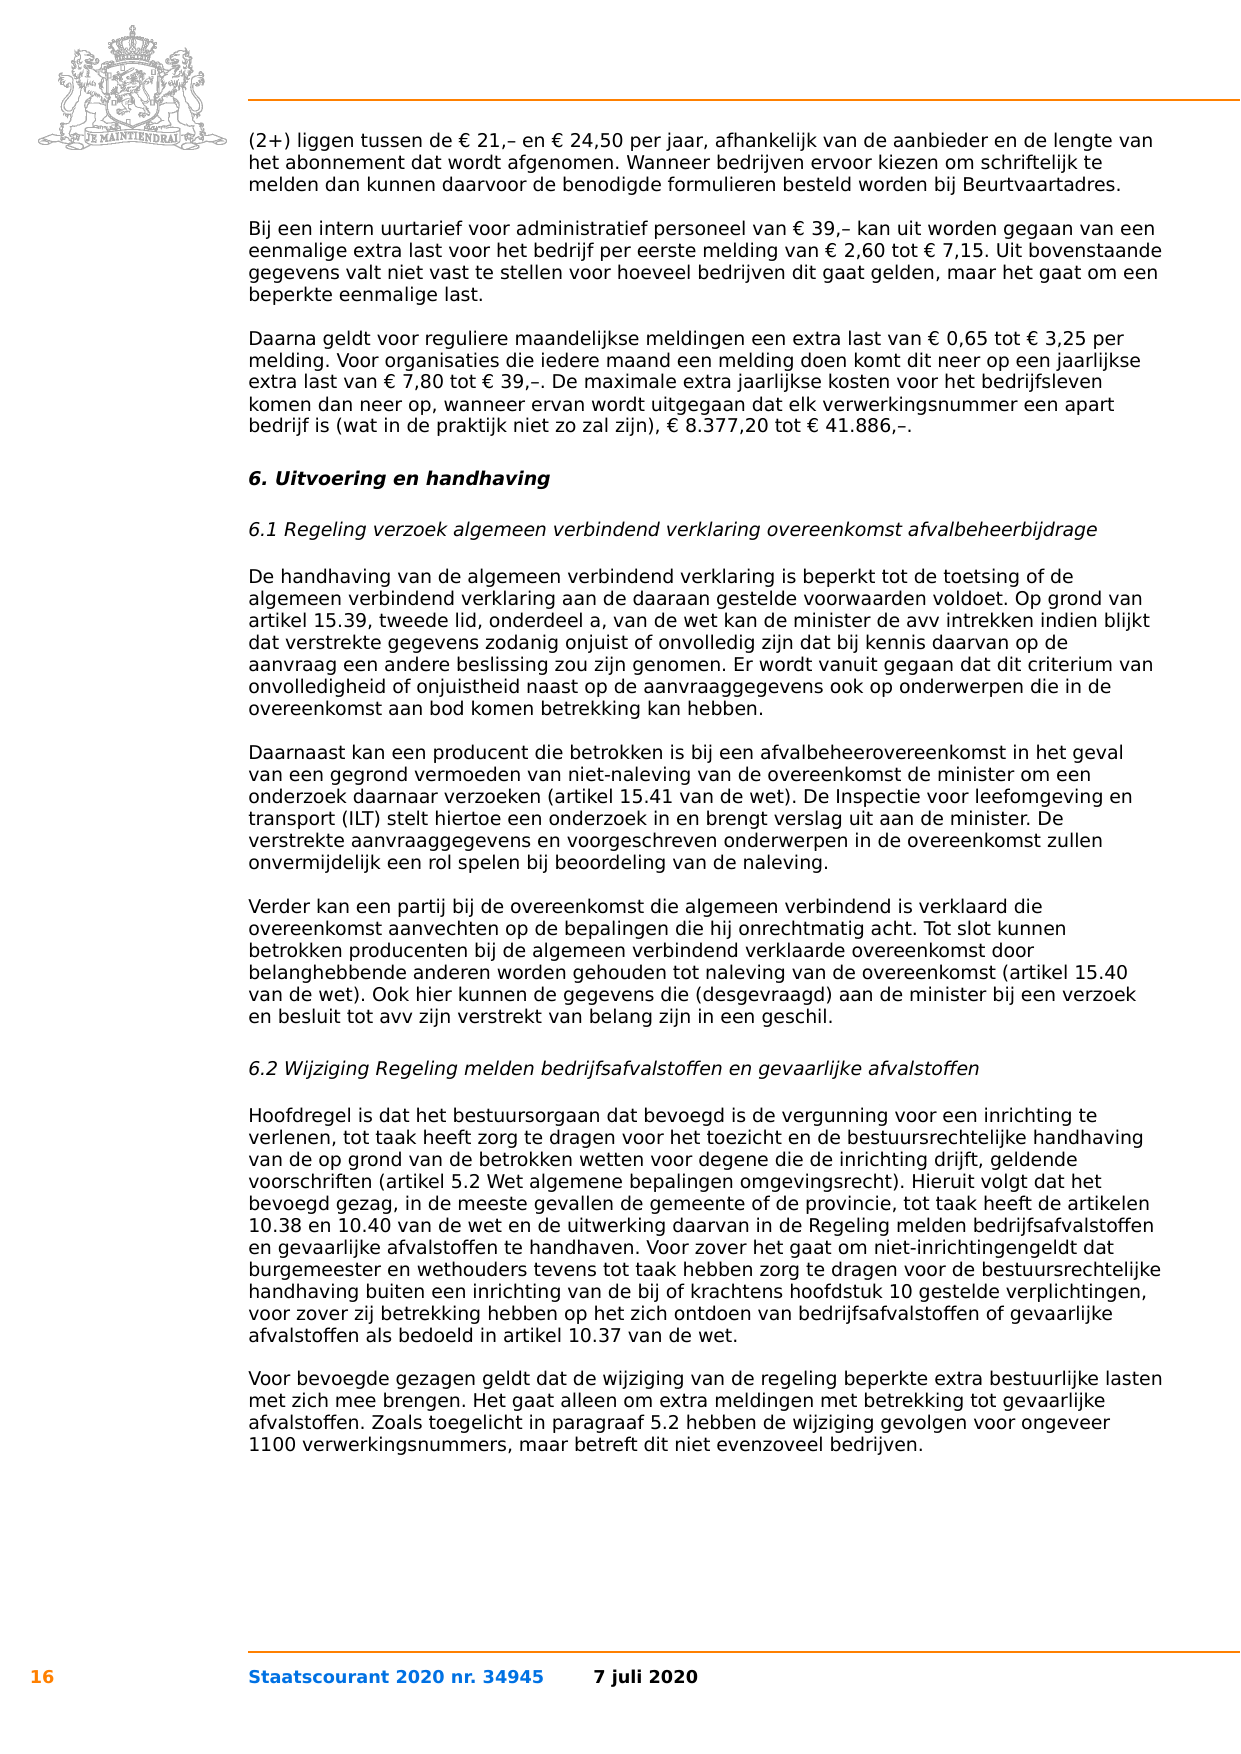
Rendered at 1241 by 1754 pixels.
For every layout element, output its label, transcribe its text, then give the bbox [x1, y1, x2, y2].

text Voor bevoegde gezagen geldt dat de wijziging van de regeling beperkte extra bestuurlijke lasten met zich mee brengen. Het gaat alleen om extra meldingen met betrekking tot gevaarlijke afvalstoffen. Zoals toegelicht in paragraaf 5.2 hebben de wijziging gevolgen voor ongeveer 1100 verwerkingsnummers, maar betreft dit niet evenzoveel bedrijven. [248, 1368, 1163, 1456]
text De handhaving van de algemeen verbindend verklaring is beperkt tot de toetsing of de algemeen verbindend verklaring aan de daaraan gestelde voorwaarden voldoet. Op grond van artikel 15.39, tweede lid, onderdeel a, van de wet kan de minister de avv intrekken indien blijkt dat verstrekte gegevens zodanig onjuist of onvolledig zijn dat bij kennis daarvan op de aanvraag een andere beslissing zou zijn genomen. Er wordt vanuit gegaan dat dit criterium van onvolledigheid of onjuistheid naast op de aanvraaggegevens ook op onderwerpen die in de overeenkomst aan bod komen betrekking kan hebben. [248, 566, 1163, 720]
text Daarnaast kan een producent die betrokken is bij een afvalbeheerovereenkomst in het geval van een gegrond vermoeden van niet-naleving van de overeenkomst de minister om een onderzoek daarnaar verzoeken (artikel 15.41 van de wet). De Inspectie voor leefomgeving en transport (ILT) stelt hiertoe een onderzoek in en brengt verslag uit aan de minister. De verstrekte aanvraaggegevens en voorgeschreven onderwerpen in de overeenkomst zullen onvermijdelijk een rol spelen bij beoordeling van de naleving. [248, 742, 1163, 874]
picture [38, 25, 227, 150]
subtitle 6. Uitvoering en handhaving [248, 467, 1163, 489]
text (2+) liggen tussen de € 21,– en € 24,50 per jaar, afhankelijk van de aanbieder en de lengte van het abonnement dat wordt afgenomen. Wanneer bedrijven ervoor kiezen om schriftelijk te melden dan kunnen daarvoor de benodigde formulieren besteld worden bij Beurtvaartadres. [248, 130, 1163, 196]
text Daarna geldt voor reguliere maandelijkse meldingen een extra last van € 0,65 tot € 3,25 per melding. Voor organisaties die iedere maand een melding doen komt dit neer op een jaarlijkse extra last van € 7,80 tot € 39,–. De maximale extra jaarlijkse kosten voor het bedrijfsleven komen dan neer op, wanneer ervan wordt uitgegaan dat elk verwerkingsnummer een apart bedrijf is (wat in de praktijk niet zo zal zijn), € 8.377,20 tot € 41.886,–. [248, 327, 1163, 437]
text Bij een intern uurtarief voor administratief personeel van € 39,– kan uit worden gegaan van een eenmalige extra last voor het bedrijf per eerste melding van € 2,60 tot € 7,15. Uit bovenstaande gegevens valt niet vast te stellen voor hoeveel bedrijven dit gaat gelden, maar het gaat om een beperkte eenmalige last. [248, 218, 1163, 306]
subtitle 6.2 Wijziging Regeling melden bedrijfsafvalstoffen en gevaarlijke afvalstoffen [248, 1058, 1163, 1080]
text Verder kan een partij bij de overeenkomst die algemeen verbindend is verklaard die overeenkomst aanvechten op de bepalingen die hij onrechtmatig acht. Tot slot kunnen betrokken producenten bij de algemeen verbindend verklaarde overeenkomst door belanghebbende anderen worden gehouden tot naleving van de overeenkomst (artikel 15.40 van de wet). Ook hier kunnen de gegevens die (desgevraagd) aan de minister bij een verzoek en besluit tot avv zijn verstrekt van belang zijn in een geschil. [248, 896, 1163, 1028]
subtitle 6.1 Regeling verzoek algemeen verbindend verklaring overeenkomst afvalbeheerbijdrage [248, 519, 1163, 541]
text Hoofdregel is dat het bestuursorgaan dat bevoegd is de vergunning voor een inrichting te verlenen, tot taak heeft zorg te dragen voor het toezicht en de bestuursrechtelijke handhaving van de op grond van de betrokken wetten voor degene die de inrichting drijft, geldende voorschriften (artikel 5.2 Wet algemene bepalingen omgevingsrecht). Hieruit volgt dat het bevoegd gezag, in de meeste gevallen de gemeente of de provincie, tot taak heeft de artikelen 10.38 en 10.40 van de wet en de uitwerking daarvan in de Regeling melden bedrijfsafvalstoffen en gevaarlijke afvalstoffen te handhaven. Voor zover het gaat om niet-inrichtingengeldt dat burgemeester en wethouders tevens tot taak hebben zorg te dragen voor de bestuursrechtelijke handhaving buiten een inrichting van de bij of krachtens hoofdstuk 10 gestelde verplichtingen, voor zover zij betrekking hebben op het zich ontdoen van bedrijfsafvalstoffen of gevaarlijke afvalstoffen als bedoeld in artikel 10.37 van de wet. [248, 1105, 1163, 1346]
